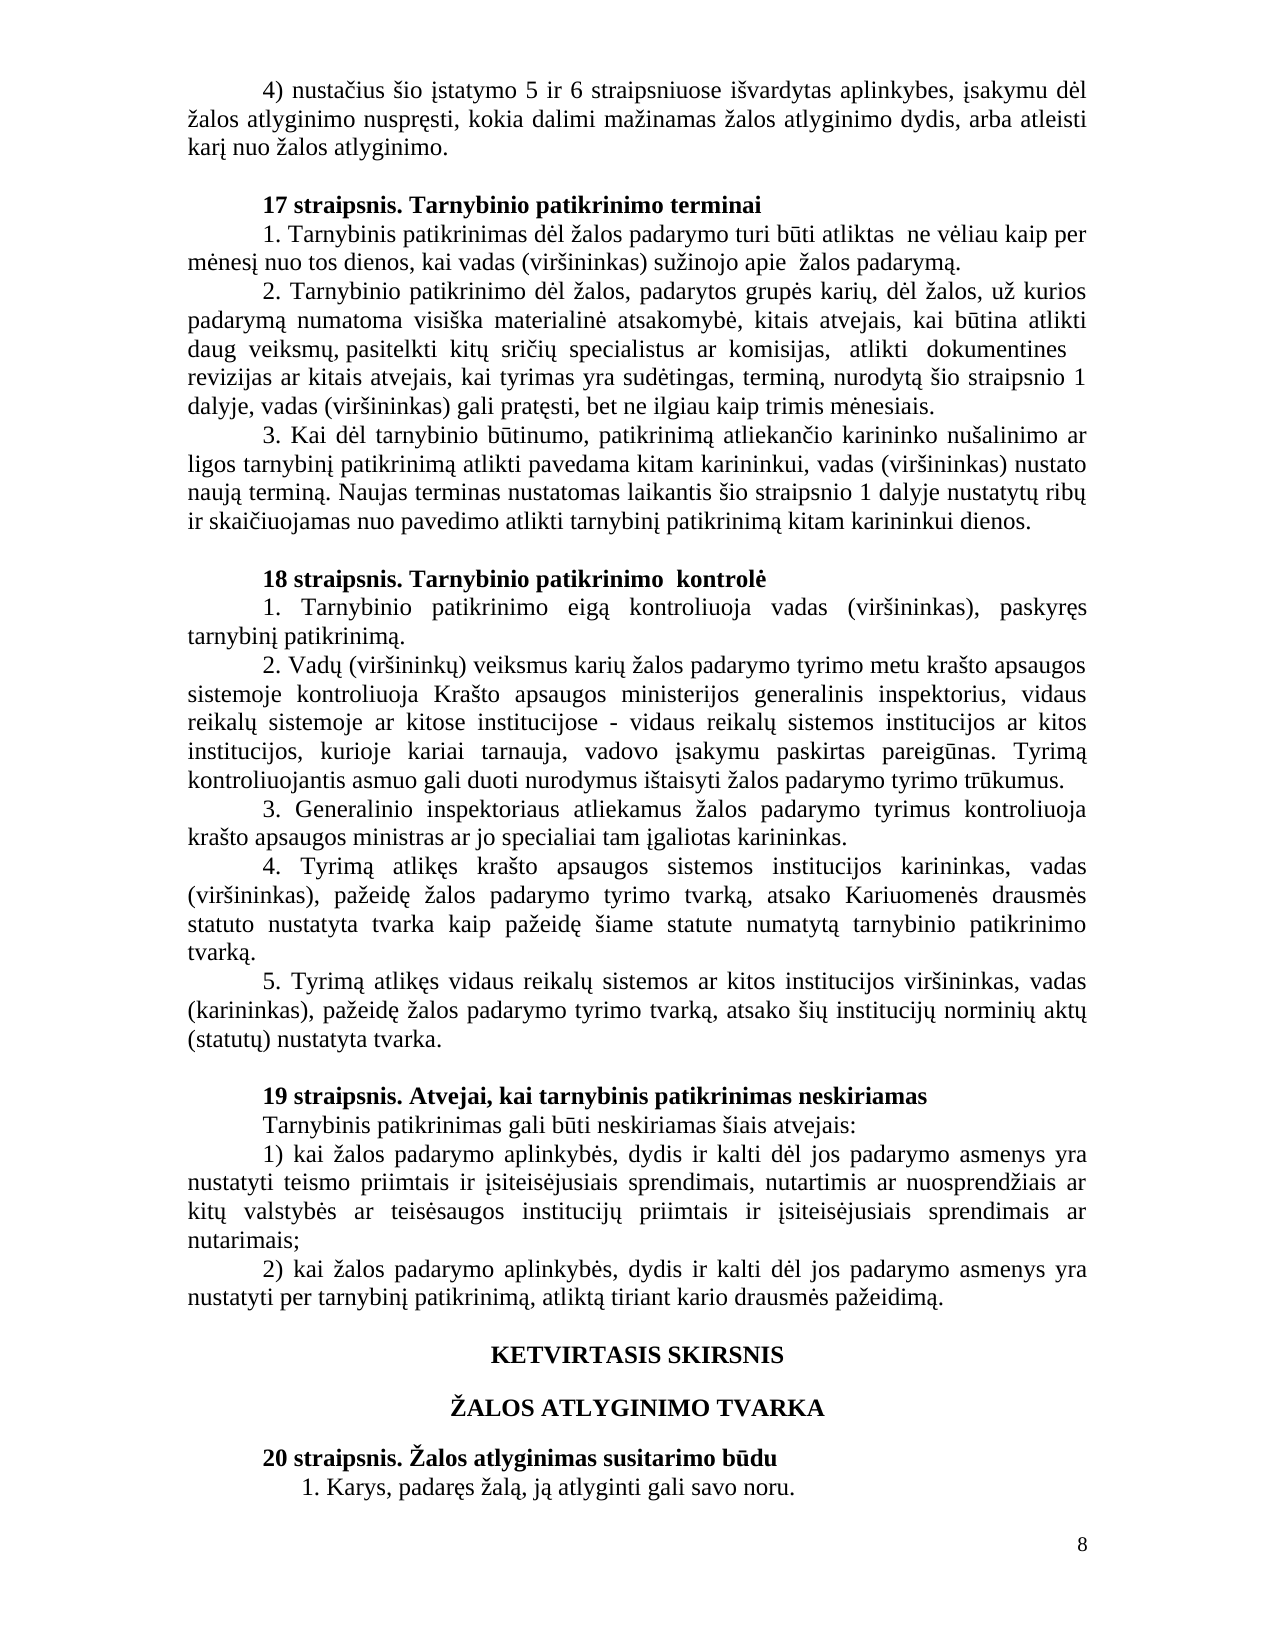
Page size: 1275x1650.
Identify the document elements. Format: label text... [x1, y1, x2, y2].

text 2. Vadų (viršininkų) veiksmus karių žalos padarymo tyrimo metu krašto apsaugos sistemoje kontroliuoja Krašto apsaugos ministerijos generalinis inspektorius, vidaus reikalų sistemoje ar kitose institucijose - vidaus reikalų sistemos institucijos ar kitos institucijos, kurioje kariai tarnauja, vadovo įsakymu paskirtas pareigūnas. Tyrimą kontroliuojantis asmuo gali duoti nurodymus ištaisyti žalos padarymo tyrimo trūkumus. [187, 650, 1087, 794]
text KETVIRTASIS SKIRSNIS [187, 1340, 1087, 1369]
text 1. Tarnybinio patikrinimo eigą kontroliuoja vadas (viršininkas), paskyręs tarnybinį patikrinimą. [187, 592, 1087, 650]
text 4. Tyrimą atlikęs krašto apsaugos sistemos institucijos karininkas, vadas (viršininkas), pažeidę žalos padarymo tyrimo tvarką, atsako Kariuomenės drausmės statuto nustatyta tvarka kaip pažeidę šiame statute numatytą tarnybinio patikrinimo tvarką. [187, 851, 1087, 966]
text 4) nustačius šio įstatymo 5 ir 6 straipsniuose išvardytas aplinkybes, įsakymu dėl žalos atlyginimo nuspręsti, kokia dalimi mažinamas žalos atlyginimo dydis, arba atleisti karį nuo žalos atlyginimo. [187, 75, 1087, 161]
text Tarnybinis patikrinimas gali būti neskiriamas šiais atvejais: [187, 1110, 1087, 1139]
text 18 straipsnis. Tarnybinio patikrinimo kontrolė [187, 564, 1087, 592]
text 3. Generalinio inspektoriaus atliekamus žalos padarymo tyrimus kontroliuoja krašto apsaugos ministras ar jo specialiai tam įgaliotas karininkas. [187, 794, 1087, 851]
text 3. Kai dėl tarnybinio būtinumo, patikrinimą atliekančio karininko nušalinimo ar ligos tarnybinį patikrinimą atlikti pavedama kitam karininkui, vadas (viršininkas) nustato naują terminą. Naujas terminas nustatomas laikantis šio straipsnio 1 dalyje nustatytų ribų ir skaičiuojamas nuo pavedimo atlikti tarnybinį patikrinimą kitam karininkui dienos. [187, 420, 1087, 535]
text 20 straipsnis. Žalos atlyginimas susitarimo būdu [187, 1443, 1087, 1472]
text 1. Karys, padaręs žalą, ją atlyginti gali savo noru. [225, 1472, 1087, 1501]
text 17 straipsnis. Tarnybinio patikrinimo terminai [187, 190, 1087, 219]
text 19 straipsnis. Atvejai, kai tarnybinis patikrinimas neskiriamas [187, 1081, 1087, 1110]
text 1) kai žalos padarymo aplinkybės, dydis ir kalti dėl jos padarymo asmenys yra nustatyti teismo priimtais ir įsiteisėjusiais sprendimais, nutartimis ar nuosprendžiais ar kitų valstybės ar teisėsaugos institucijų priimtais ir įsiteisėjusiais sprendimais ar nutarimais; [187, 1139, 1087, 1254]
text 1. Tarnybinis patikrinimas dėl žalos padarymo turi būti atliktas ne vėliau kaip per mėnesį nuo tos dienos, kai vadas (viršininkas) sužinojo apie žalos padarymą. [187, 219, 1087, 276]
text 2. Tarnybinio patikrinimo dėl žalos, padarytos grupės karių, dėl žalos, už kurios padarymą numatoma visiška materialinė atsakomybė, kitais atvejais, kai būtina atlikti daug veiksmų, pasitelkti kitų sričių specialistus ar komisijas, atlikti dokumentines [187, 276, 1087, 362]
text 5. Tyrimą atlikęs vidaus reikalų sistemos ar kitos institucijos viršininkas, vadas (karininkas), pažeidę žalos padarymo tyrimo tvarką, atsako šių institucijų norminių aktų (statutų) nustatyta tvarka. [187, 966, 1087, 1052]
text ŽALOS ATLYGINIMO TVARKA [187, 1393, 1087, 1422]
text 2) kai žalos padarymo aplinkybės, dydis ir kalti dėl jos padarymo asmenys yra nustatyti per tarnybinį patikrinimą, atliktą tiriant kario drausmės pažeidimą. [187, 1254, 1087, 1311]
text revizijas ar kitais atvejais, kai tyrimas yra sudėtingas, terminą, nurodytą šio straipsnio 1 dalyje, vadas (viršininkas) gali pratęsti, bet ne ilgiau kaip trimis mėnesiais. [187, 362, 1087, 420]
